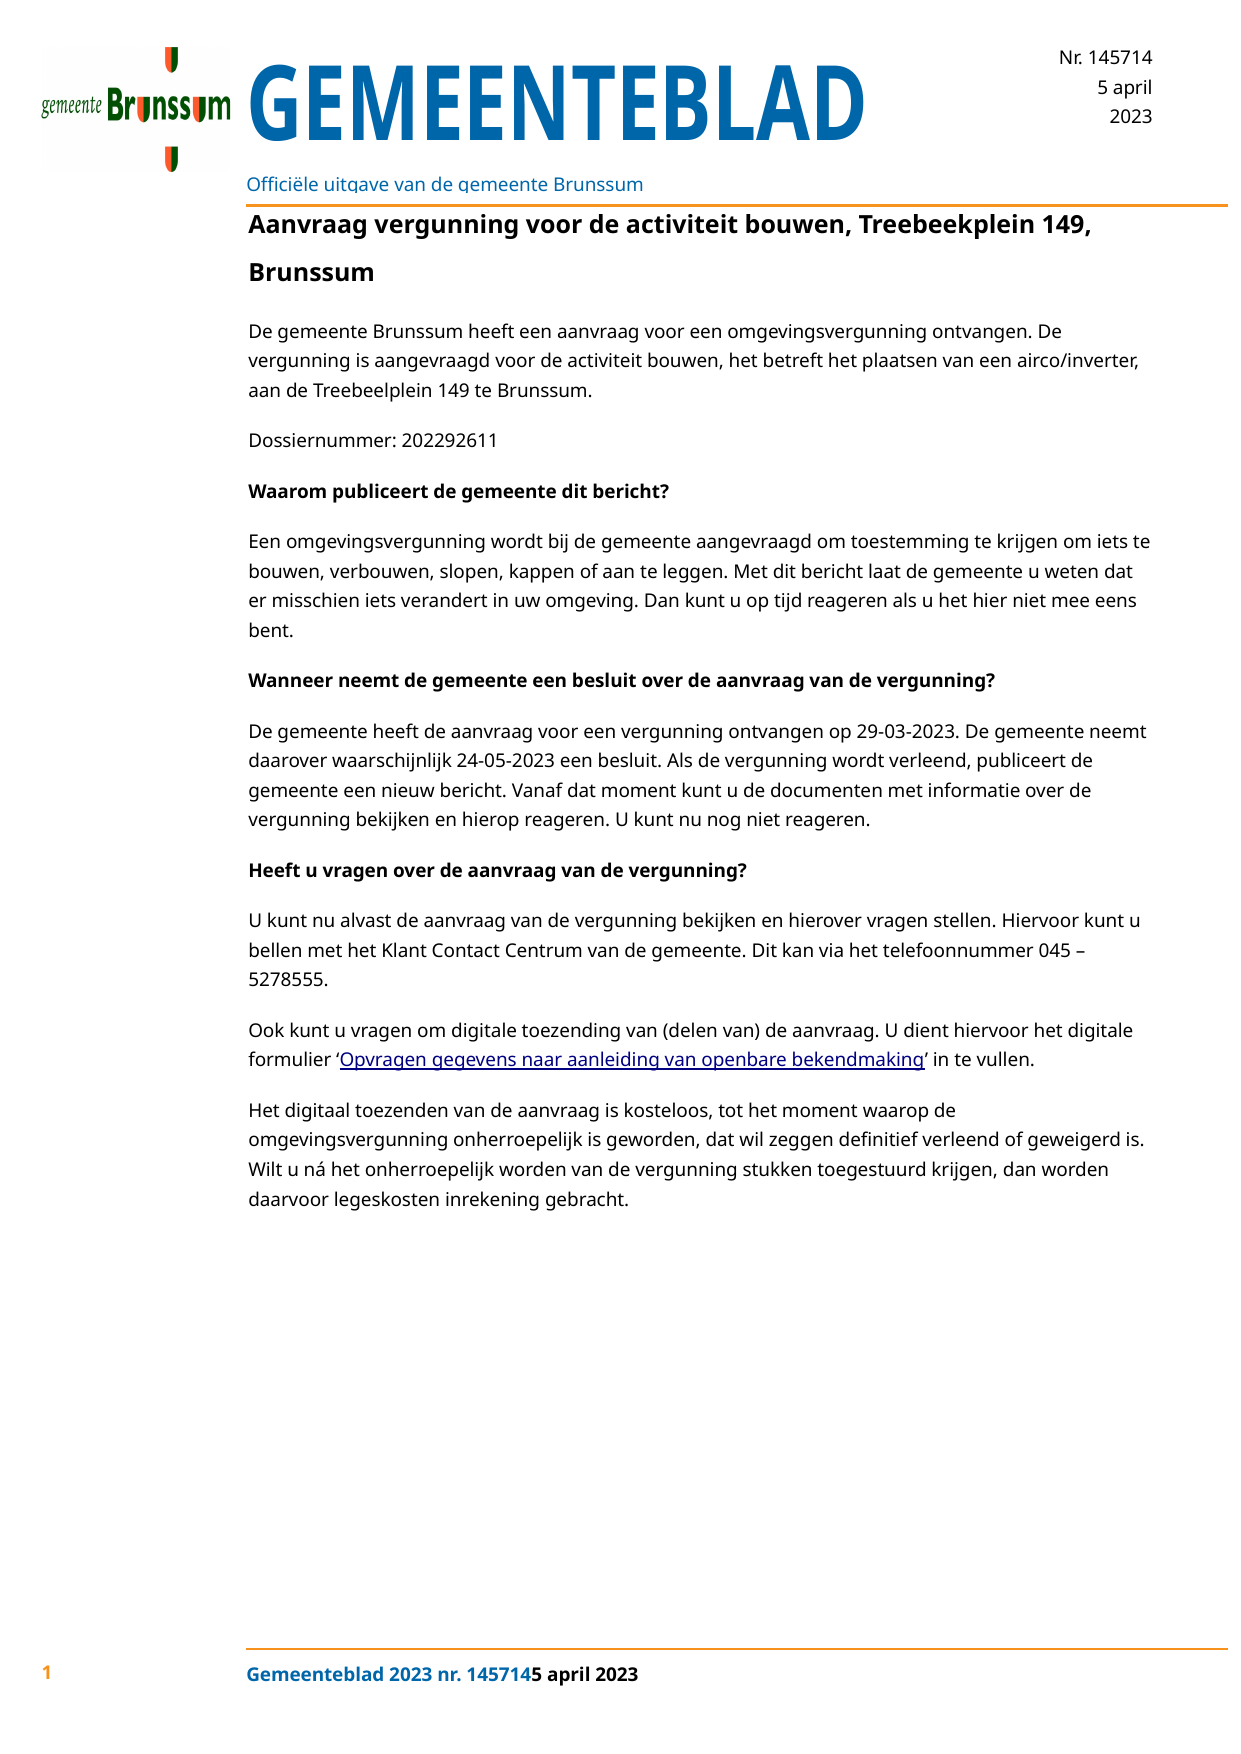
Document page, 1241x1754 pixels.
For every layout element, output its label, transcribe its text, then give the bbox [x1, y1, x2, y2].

text Aanvraag vergunning voor de activiteit bouwen, Treebeekplein 149, Brunssum [248, 207, 1152, 288]
text Heeft u vragen over de aanvraag van de vergunning? [248, 857, 1152, 883]
text Dossiernummer: 202292611 [248, 427, 1152, 453]
text De gemeente Brunssum heeft een aanvraag voor een omgevingsvergunning ontvangen. De vergunning is aangevraagd voor de activiteit bouwen, het betreft het plaatsen van een airco/inverter, aan de Treebeelplein 149 te Brunssum. [248, 318, 1152, 403]
text De gemeente heeft de aanvraag voor een vergunning ontvangen op 29-03-2023. De gemeente neemt daarover waarschijnlijk 24-05-2023 een besluit. Als de vergunning wordt verleend, publiceert de gemeente een nieuw bericht. Vanaf dat moment kunt u de documenten met informatie over de vergunning bekijken en hierop reageren. U kunt nu nog niet reageren. [248, 718, 1152, 832]
text Wanneer neemt de gemeente een besluit over de aanvraag van de vergunning? [248, 667, 1152, 693]
text Een omgevingsvergunning wordt bij de gemeente aangevraagd om toestemming te krijgen om iets te bouwen, verbouwen, slopen, kappen of aan te leggen. Met dit bericht laat de gemeente u weten dat er misschien iets verandert in uw omgeving. Dan kunt u op tijd reageren als u het hier niet mee eens bent. [248, 528, 1152, 643]
text Het digitaal toezenden van de aanvraag is kosteloos, tot het moment waarop de omgevingsvergunning onherroepelijk is geworden, dat wil zeggen definitief verleend of geweigerd is. Wilt u ná het onherroepelijk worden van de vergunning stukken toegestuurd krijgen, dan worden daarvoor legeskosten inrekening gebracht. [248, 1097, 1152, 1212]
text Ook kunt u vragen om digitale toezending van (delen van) de aanvraag. U dient hiervoor het digitale formulier ‘Opvragen gegevens naar aanleiding van openbare bekendmaking’ in te vullen. [248, 1017, 1152, 1072]
text U kunt nu alvast de aanvraag van de vergunning bekijken en hierover vragen stellen. Hiervoor kunt u bellen met het Klant Contact Centrum van de gemeente. Dit kan via het telefoonnummer 045 – 5278555. [248, 907, 1152, 992]
picture [41, 47, 231, 172]
text Waarom publiceert de gemeente dit bericht? [248, 478, 1152, 504]
